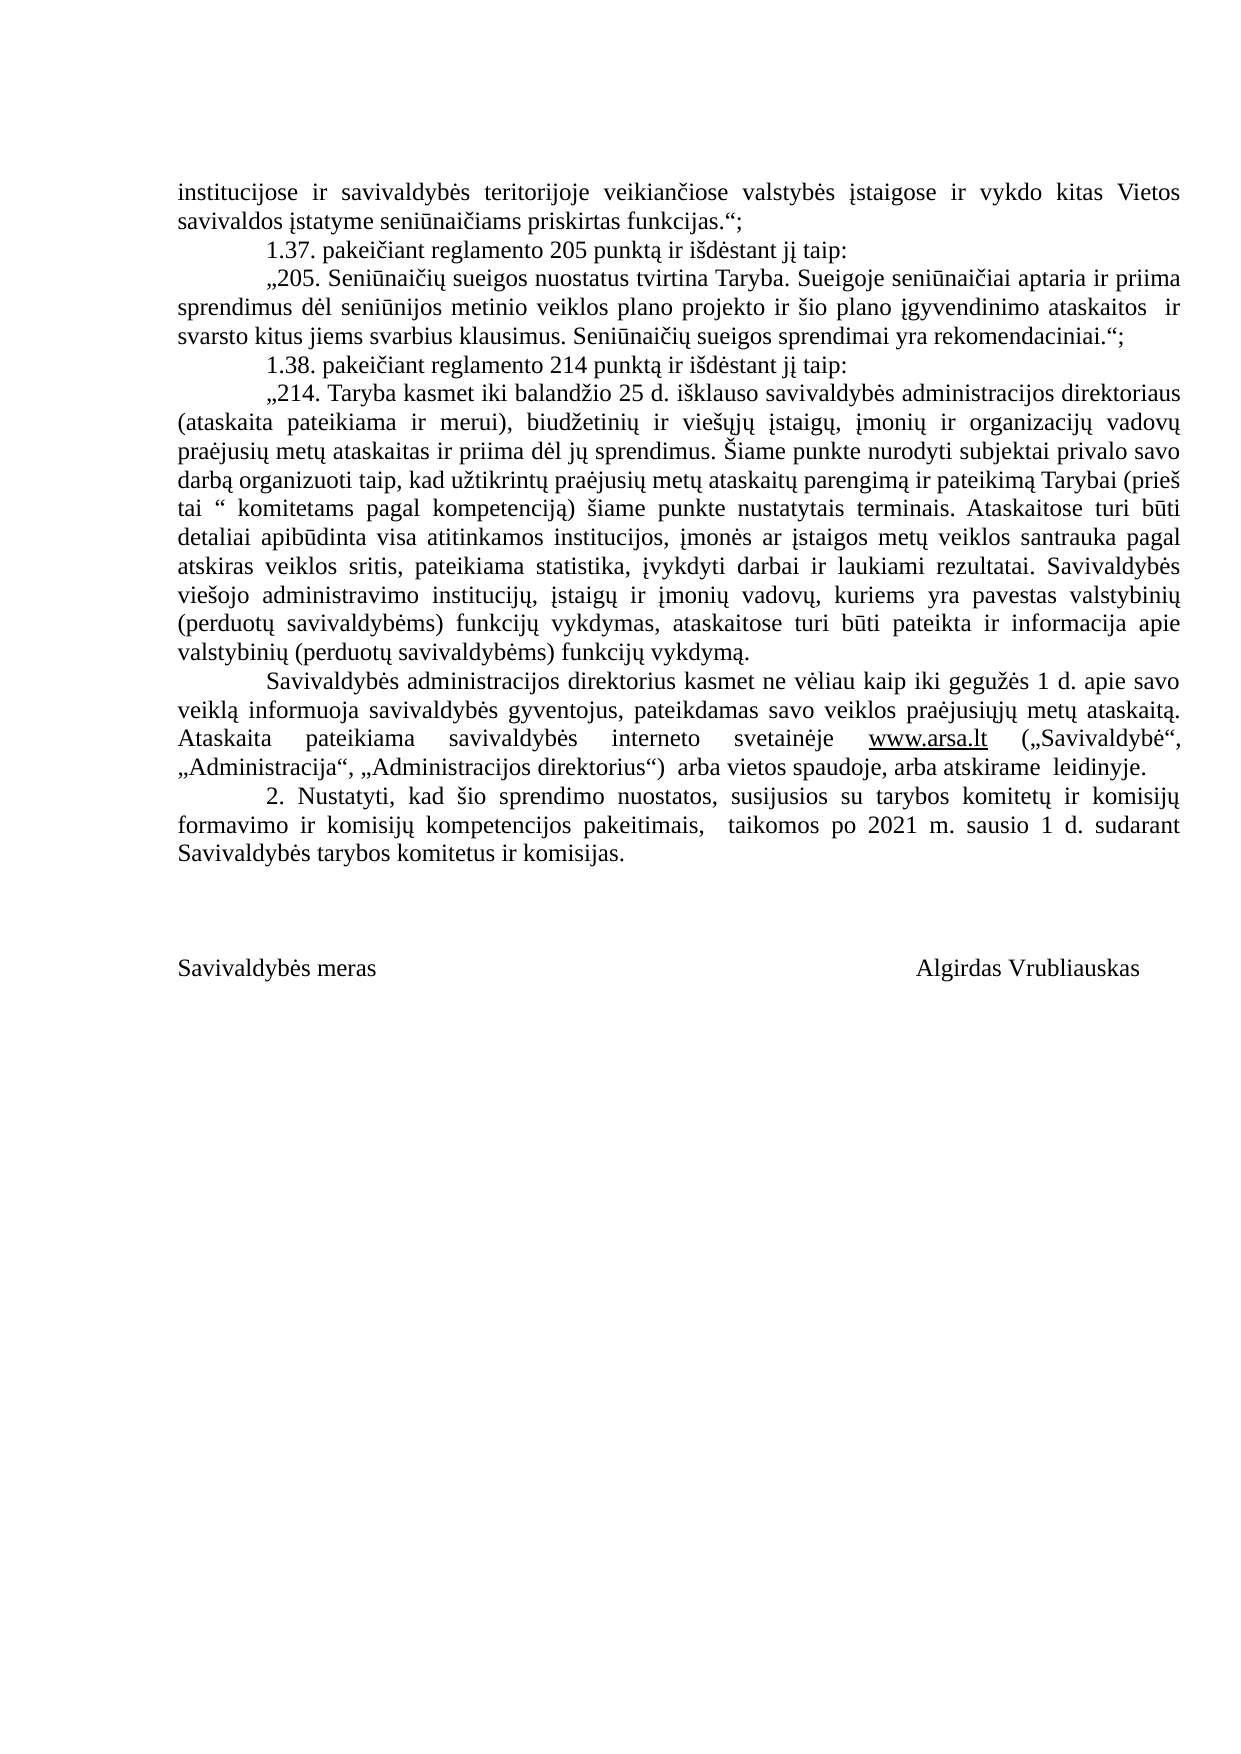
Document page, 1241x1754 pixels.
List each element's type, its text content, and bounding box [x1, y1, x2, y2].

text „205. Seniūnaičių sueigos nuostatus tvirtina Taryba. Sueigoje seniūnaičiai aptaria ir priima sprendimus dėl seniūnijos metinio veiklos plano projekto ir šio plano įgyvendinimo ataskaitos ir svarsto kitus jiems svarbius klausimus. Seniūnaičių sueigos sprendimai yra rekomendaciniai.“; [177, 263, 1181, 350]
text 2. Nustatyti, kad šio sprendimo nuostatos, susijusios su tarybos komitetų ir komisijų formavimo ir komisijų kompetencijos pakeitimais, taikomos po 2021 m. sausio 1 d. sudarant Savivaldybės tarybos komitetus ir komisijas. [177, 781, 1181, 867]
text 1.37. pakeičiant reglamento 205 punktą ir išdėstant jį taip: [177, 235, 1181, 263]
text institucijose ir savivaldybės teritorijoje veikiančiose valstybės įstaigose ir vykdo kitas Vietos savivaldos įstatyme seniūnaičiams priskirtas funkcijas.“; [177, 177, 1181, 235]
text „214. Taryba kasmet iki balandžio 25 d. išklauso savivaldybės administracijos direktoriaus (ataskaita pateikiama ir merui), biudžetinių ir viešųjų įstaigų, įmonių ir organizacijų vadovų praėjusių metų ataskaitas ir priima dėl jų sprendimus. Šiame punkte nurodyti subjektai privalo savo darbą organizuoti taip, kad užtikrintų praėjusių metų ataskaitų parengimą ir pateikimą Tarybai (prieš tai “ komitetams pagal kompetenciją) šiame punkte nustatytais terminais. Ataskaitose turi būti detaliai apibūdinta visa atitinkamos institucijos, įmonės ar įstaigos metų veiklos santrauka pagal atskiras veiklos sritis, pateikiama statistika, įvykdyti darbai ir laukiami rezultatai. Savivaldybės viešojo administravimo institucijų, įstaigų ir įmonių vadovų, kuriems yra pavestas valstybinių (perduotų savivaldybėms) funkcijų vykdymas, ataskaitose turi būti pateikta ir informacija apie valstybinių (perduotų savivaldybėms) funkcijų vykdymą. [177, 378, 1181, 666]
text Savivaldybės meras Algirdas Vrubliauskas [177, 953, 1181, 982]
text 1.38. pakeičiant reglamento 214 punktą ir išdėstant jį taip: [177, 350, 1181, 378]
text Savivaldybės administracijos direktorius kasmet ne vėliau kaip iki gegužės 1 d. apie savo veiklą informuoja savivaldybės gyventojus, pateikdamas savo veiklos praėjusiųjų metų ataskaitą. Ataskaita pateikiama savivaldybės interneto svetainėje www.arsa.lt („Savivaldybė“, „Administracija“, „Administracijos direktorius“) arba vietos spaudoje, arba atskirame leidinyje. [177, 666, 1181, 781]
